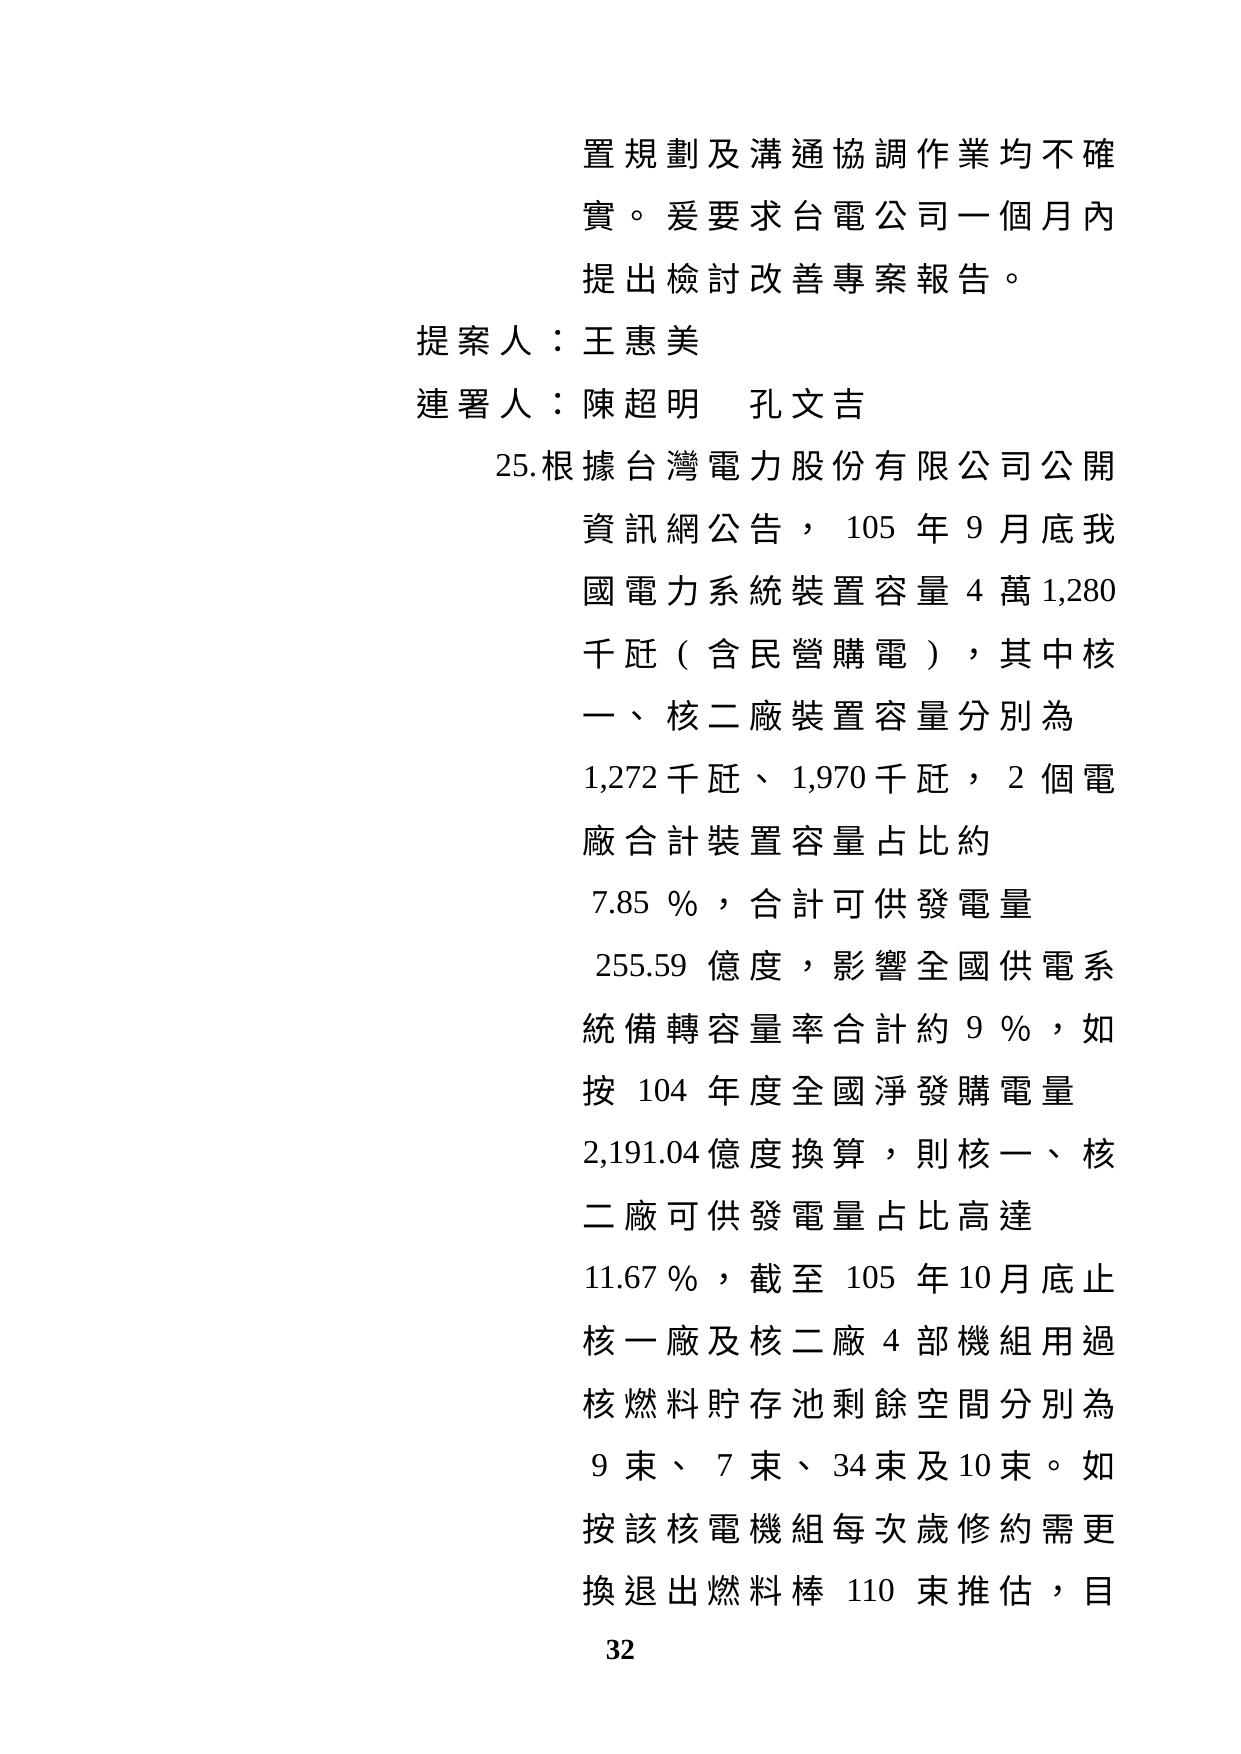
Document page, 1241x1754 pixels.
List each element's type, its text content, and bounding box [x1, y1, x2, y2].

list 置規劃及溝通協調作業均不確實。爰要求台電公司一個月內提出檢討改善專案報告。 [462, 110, 1120, 298]
list 根據台灣電力股份有限公司公開資訊網公告，105年9月底我國電力系統裝置容量4萬1,280千瓩(含民營購電)，其中核一、核二廠裝置容量分別為1,272千瓩、1,970千瓩，2個電廠合計裝置容量占比約7.85％，合計可供發電量255.59億度，影響全國供電系統備轉容量率合計約9％，如按104年度全國淨發購電量2,191.04億度換算，則核一、核二廠可供發電量占比高達11.67％，截至105年10月底止核一廠及核二廠4部機組用過核燃料貯存池剩餘空間分別為9束、7束、34束及10束。如按該核電機組每次歲修約需更換退出燃料棒110束推估，目 [462, 423, 1120, 1610]
text 連署人：陳超明 孔文吉 [397, 360, 1120, 423]
text 提案人：王惠美 [397, 298, 1120, 360]
